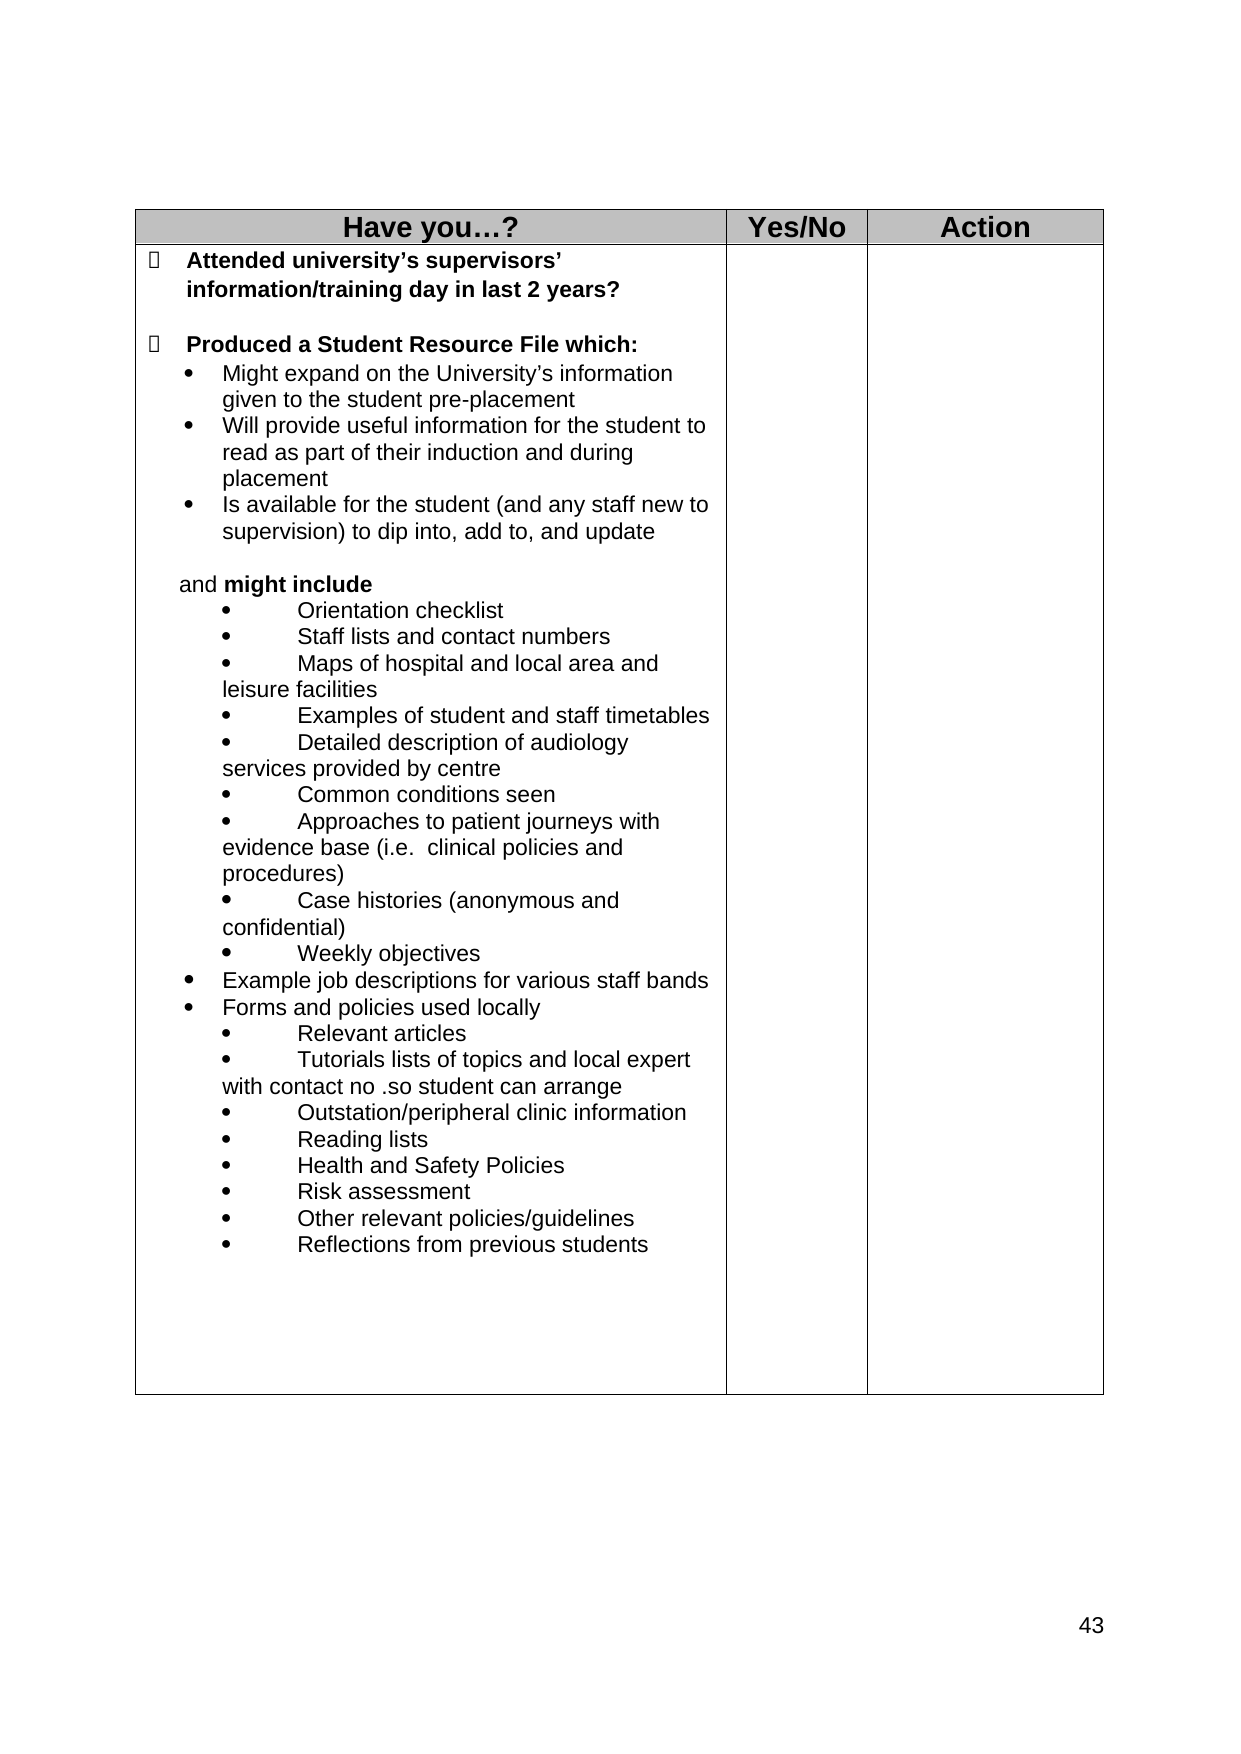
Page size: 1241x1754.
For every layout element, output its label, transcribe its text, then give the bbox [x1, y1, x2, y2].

table_cell [727, 245, 867, 1394]
table_cell [868, 245, 1103, 1394]
table_header Have you…? [136, 210, 726, 243]
table_header Action [868, 210, 1103, 243]
table_header Yes/No [727, 210, 867, 243]
table_cell Attended university’s supervisors’ information/training day in last 2 years? Produced a Student Resource File which: Might expand on the University’s information given to the student pre-placement Will provide useful information for the student to read as part of their induction and during placement Is available for the student (and any staff new to supervision) to dip into, add to, and update and might include Orientation checklist Staff lists and contact numbers Maps of hospital and local area and leisure facilities Examples of student and staff timetables Detailed description of audiology services provided by centre Common conditions seen Approaches to patient journeys with evidence base (i.e. clinical policies and procedures) Case histories (anonymous and confidential) Weekly objectives Example job descriptions for various staff bands Forms and policies used locally Relevant articles Tutorials lists of topics and local expert with contact no .so student can arrange Outstation/peripheral clinic information Reading lists Health and Safety Policies Risk assessment Other relevant policies/guidelines Reflections from previous students [136, 245, 726, 1394]
